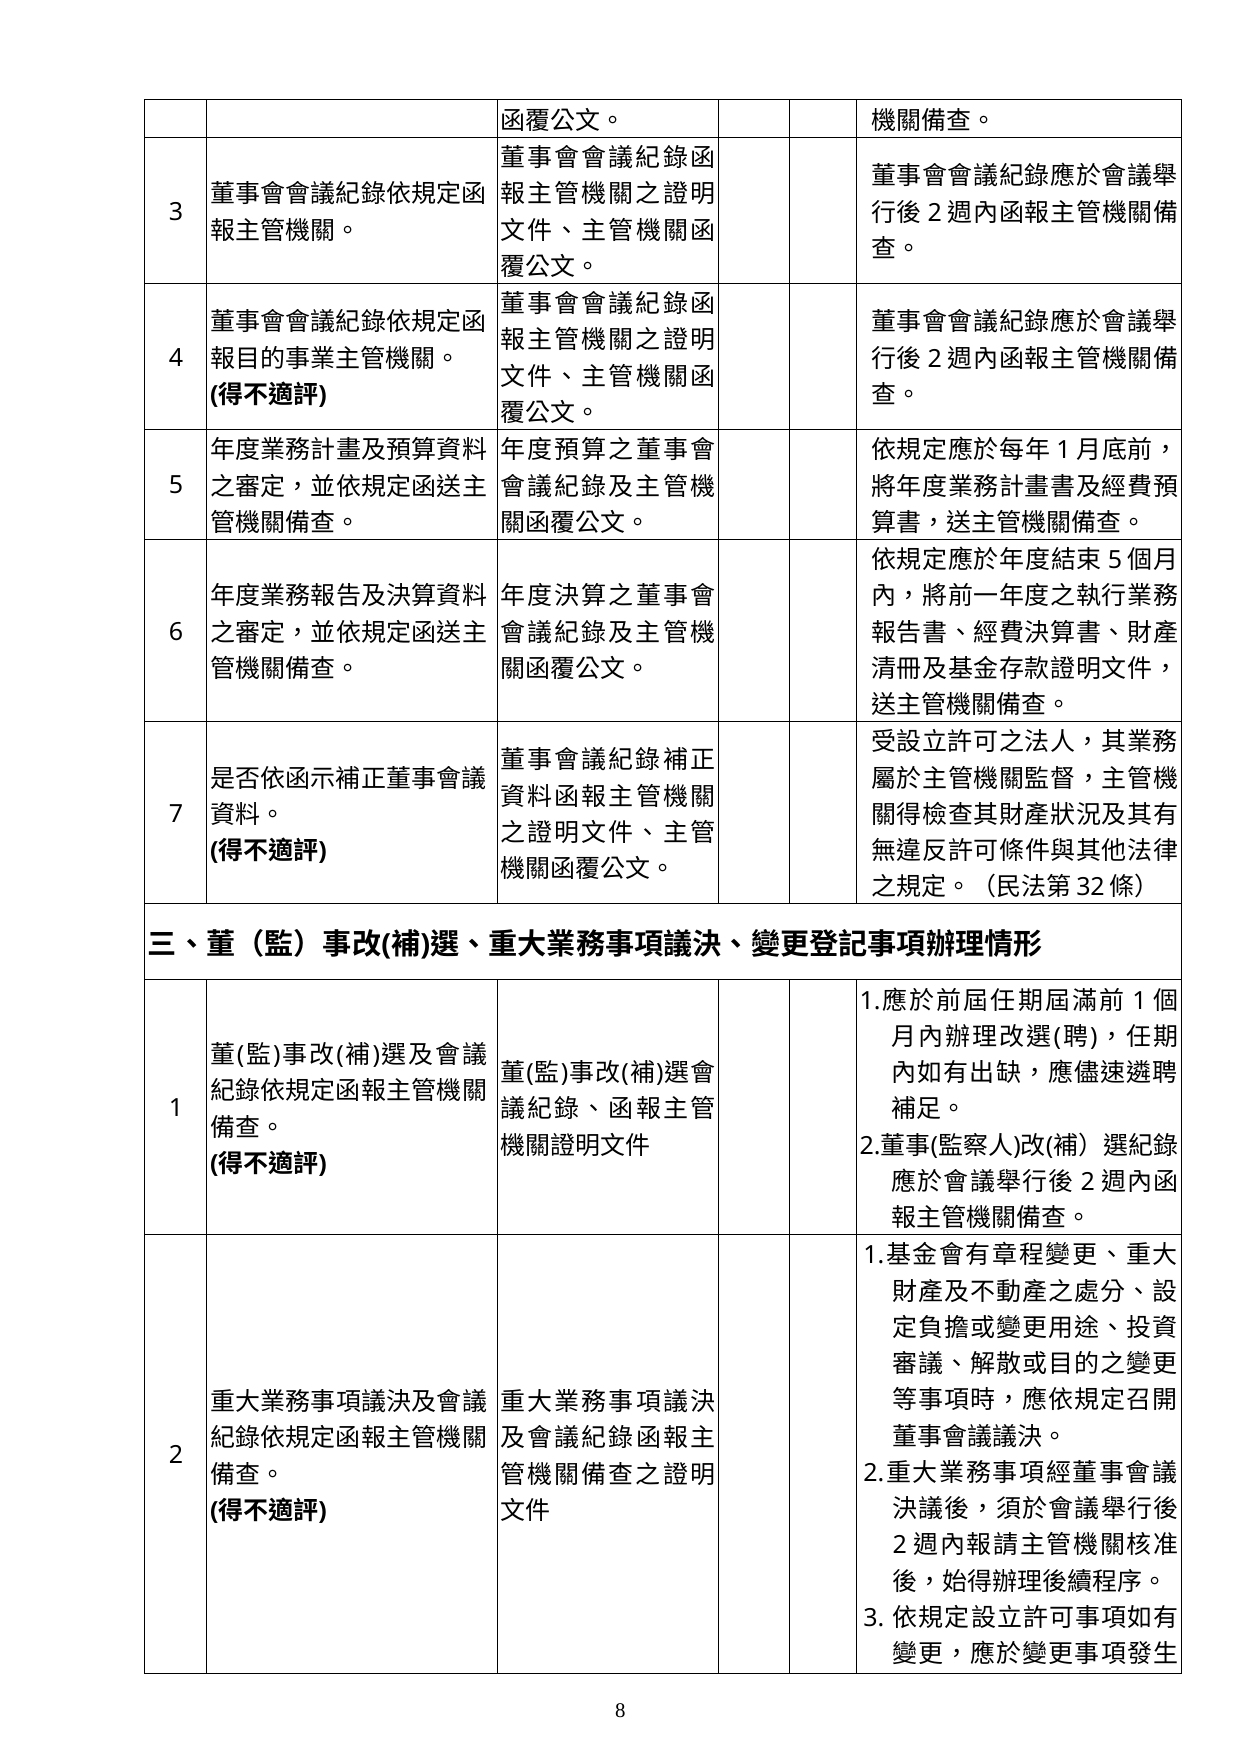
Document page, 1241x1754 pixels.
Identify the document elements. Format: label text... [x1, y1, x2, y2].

table_cell 年度預算之董事會會議紀錄及主管機關函覆公文。 [498, 430, 718, 538]
table_cell [790, 138, 856, 283]
table_cell 董事會會議紀錄應於會議舉行後2週內函報主管機關備查。 [857, 284, 1181, 429]
table_cell 4 [145, 284, 206, 429]
table_cell 依規定應於每年1月底前，將年度業務計畫書及經費預算書，送主管機關備查。 [857, 430, 1181, 538]
table_cell 年度業務報告及決算資料之審定，並依規定函送主管機關備查。 [207, 540, 497, 721]
table_cell 是否依函示補正董事會議資料。 (得不適評) [207, 722, 497, 903]
table_cell [719, 100, 789, 137]
table_cell [719, 540, 789, 721]
table_cell 3 [145, 138, 206, 283]
table_cell [719, 430, 789, 538]
table_cell [790, 100, 856, 137]
table_cell 年度業務計畫及預算資料之審定，並依規定函送主管機關備查。 [207, 430, 497, 538]
table_cell [719, 722, 789, 903]
table_cell [719, 1235, 789, 1673]
table_cell 7 [145, 722, 206, 903]
table_cell [790, 430, 856, 538]
table_cell 董事會會議紀錄應於會議舉行後2週內函報主管機關備查。 [857, 138, 1181, 283]
table_cell [790, 540, 856, 721]
table_cell 1.基金會有章程變更、重大財產及不動產之處分、設定負擔或變更用途、投資審議、解散或目的之變更等事項時，應依規定召開董事會議議決。 2.重大業務事項經董事會議決議後，須於會議舉行後2週內報請主管機關核准後，始得辦理後續程序。 3. 依規定設立許可事項如有變更，應於變更事項發生 [857, 1235, 1181, 1673]
table_cell 董(監)事改(補)選及會議紀錄依規定函報主管機關備查。 (得不適評) [207, 980, 497, 1234]
table_cell 董事會會議紀錄依規定函報目的事業主管機關。 (得不適評) [207, 284, 497, 429]
table_cell 依規定應於年度結束5個月內，將前一年度之執行業務報告書、經費決算書、財產清冊及基金存款證明文件，送主管機關備查。 [857, 540, 1181, 721]
table_cell 函覆公文。 [498, 100, 718, 137]
table_cell 董事會議紀錄補正資料函報主管機關之證明文件、主管機關函覆公文。 [498, 722, 718, 903]
table_cell 1 [145, 980, 206, 1234]
table_cell 董事會會議紀錄函報主管機關之證明文件、主管機關函覆公文。 [498, 138, 718, 283]
table_cell 機關備查。 [857, 100, 1181, 137]
table_cell [719, 138, 789, 283]
table_cell 三、董（監）事改(補)選、重大業務事項議決、變更登記事項辦理情形 [145, 904, 1181, 979]
table_cell 受設立許可之法人，其業務屬於主管機關監督，主管機關得檢查其財產狀況及其有無違反許可條件與其他法律之規定。（民法第32條） [857, 722, 1181, 903]
table_cell 董(監)事改(補)選會議紀錄、函報主管機關證明文件 [498, 980, 718, 1234]
table_cell [719, 980, 789, 1234]
table_cell 6 [145, 540, 206, 721]
table_cell [719, 284, 789, 429]
table_cell 5 [145, 430, 206, 538]
table_cell [790, 1235, 856, 1673]
table_cell 董事會會議紀錄依規定函報主管機關。 [207, 138, 497, 283]
table_cell [207, 100, 497, 137]
table_cell [145, 100, 206, 137]
table_cell 董事會會議紀錄函報主管機關之證明文件、主管機關函覆公文。 [498, 284, 718, 429]
table_cell 重大業務事項議決及會議紀錄函報主管機關備查之證明文件 [498, 1235, 718, 1673]
table_cell 1.應於前屆任期屆滿前1個月內辦理改選(聘)，任期內如有出缺，應儘速遴聘補足。 2.董事(監察人)改(補）選紀錄應於會議舉行後2週內函報主管機關備查。 [857, 980, 1181, 1234]
table_cell 重大業務事項議決及會議紀錄依規定函報主管機關備查。 (得不適評) [207, 1235, 497, 1673]
table_cell 2 [145, 1235, 206, 1673]
table_cell [790, 980, 856, 1234]
table_cell 年度決算之董事會會議紀錄及主管機關函覆公文。 [498, 540, 718, 721]
table_cell [790, 722, 856, 903]
table_cell [790, 284, 856, 429]
